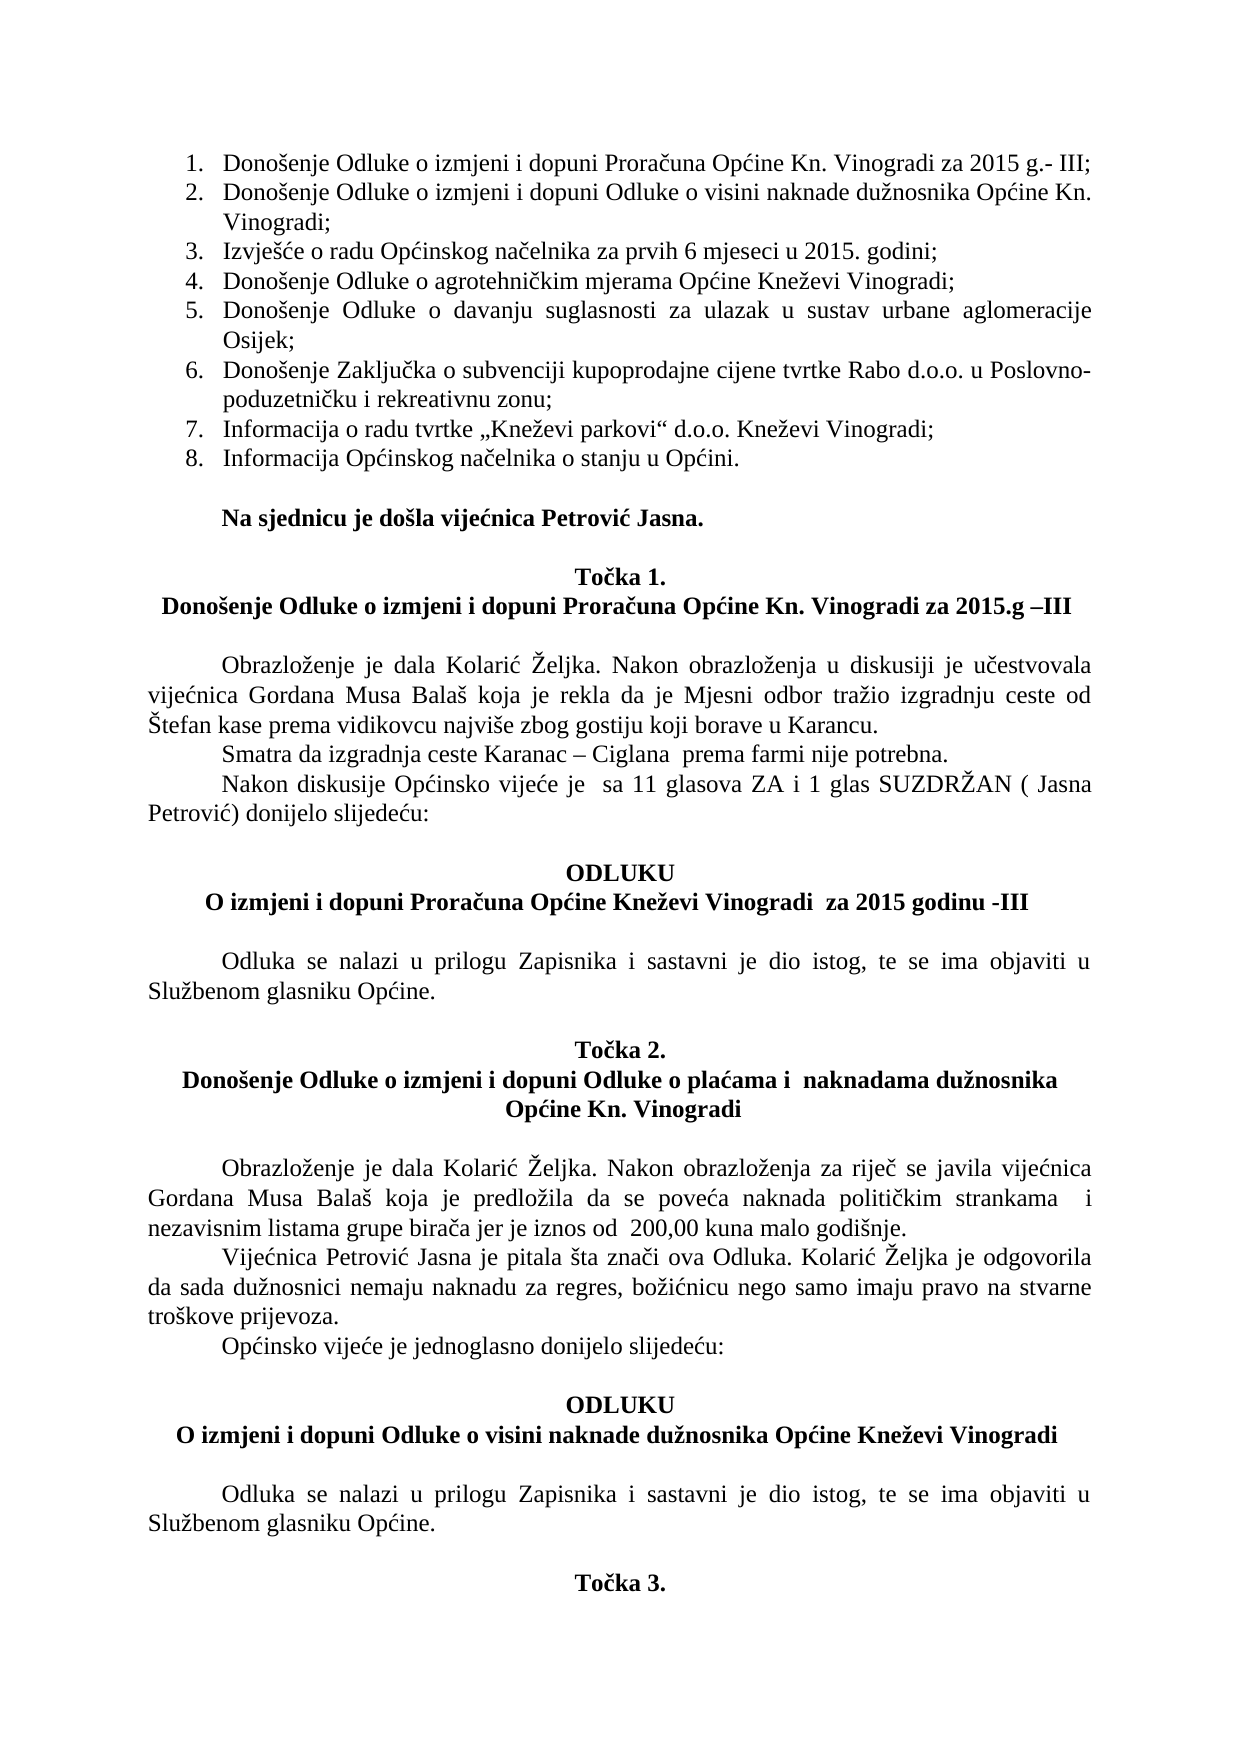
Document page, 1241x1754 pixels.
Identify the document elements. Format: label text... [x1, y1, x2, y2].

text Točka 2. [148, 1035, 1093, 1064]
list Informacija o radu tvrtke „Kneževi parkovi“ d.o.o. Kneževi Vinogradi; [185, 414, 1093, 443]
list Donošenje Odluke o izmjeni i dopuni Odluke o visini naknade dužnosnika Općine Kn. Vinogradi; [185, 177, 1093, 236]
list Donošenje Zaključka o subvenciji kupoprodajne cijene tvrtke Rabo d.o.o. u Poslovno-poduzetničku i rekreativnu zonu; [185, 355, 1093, 413]
list Izvješće o radu Općinskog načelnika za prvih 6 mjeseci u 2015. godini; [185, 236, 1093, 265]
text Odluka se nalazi u prilogu Zapisnika i sastavni je dio istog, te se ima objaviti u Službenom glasniku Općine. [148, 1479, 1093, 1537]
list Donošenje Odluke o izmjeni i dopuni Proračuna Općine Kn. Vinogradi za 2015 g.- III; [185, 148, 1093, 176]
list Donošenje Odluke o agrotehničkim mjerama Općine Kneževi Vinogradi; [185, 266, 1093, 295]
text Općinsko vijeće je jednoglasno donijelo slijedeću: [148, 1331, 1093, 1360]
text Općine Kn. Vinogradi [148, 1094, 1093, 1123]
text Točka 3. [148, 1568, 1093, 1596]
text Odluka se nalazi u prilogu Zapisnika i sastavni je dio istog, te se ima objaviti u Službenom glasniku Općine. [148, 946, 1093, 1005]
text Nakon diskusije Općinsko vijeće je sa 11 glasova ZA i 1 glas SUZDRŽAN ( Jasna Petrović) donijelo slijedeću: [148, 769, 1093, 827]
text Obrazloženje je dala Kolarić Željka. Nakon obrazloženja za riječ se javila vijećnica Gordana Musa Balaš koja je predložila da se poveća naknada političkim strankama i nezavisnim listama grupe birača jer je iznos od 200,00 kuna malo godišnje. [148, 1153, 1093, 1241]
text Vijećnica Petrović Jasna je pitala šta znači ova Odluka. Kolarić Željka je odgovorila da sada dužnosnici nemaju naknadu za regres, božićnicu nego samo imaju pravo na stvarne troškove prijevoza. [148, 1242, 1093, 1330]
text O izmjeni i dopuni Proračuna Općine Kneževi Vinogradi za 2015 godinu -III [148, 887, 1093, 916]
text ODLUKU [148, 858, 1093, 886]
text ODLUKU [148, 1390, 1093, 1419]
text O izmjeni i dopuni Odluke o visini naknade dužnosnika Općine Kneževi Vinogradi [148, 1420, 1093, 1448]
text Na sjednicu je došla vijećnica Petrović Jasna. [148, 503, 1093, 531]
list Informacija Općinskog načelnika o stanju u Općini. [185, 443, 1093, 472]
text Obrazloženje je dala Kolarić Željka. Nakon obrazloženja u diskusiji je učestvovala vijećnica Gordana Musa Balaš koja je rekla da je Mjesni odbor tražio izgradnju ceste od Štefan kase prema vidikovcu najviše zbog gostiju koji borave u Karancu. [148, 651, 1093, 738]
text Donošenje Odluke o izmjeni i dopuni Proračuna Općine Kn. Vinogradi za 2015.g –III [148, 591, 1093, 620]
text Smatra da izgradnja ceste Karanac – Ciglana prema farmi nije potrebna. [148, 739, 1093, 768]
list Donošenje Odluke o davanju suglasnosti za ulazak u sustav urbane aglomeracije Osijek; [185, 296, 1093, 354]
text Točka 1. [148, 562, 1093, 591]
text Donošenje Odluke o izmjeni i dopuni Odluke o plaćama i naknadama dužnosnika [148, 1065, 1093, 1093]
